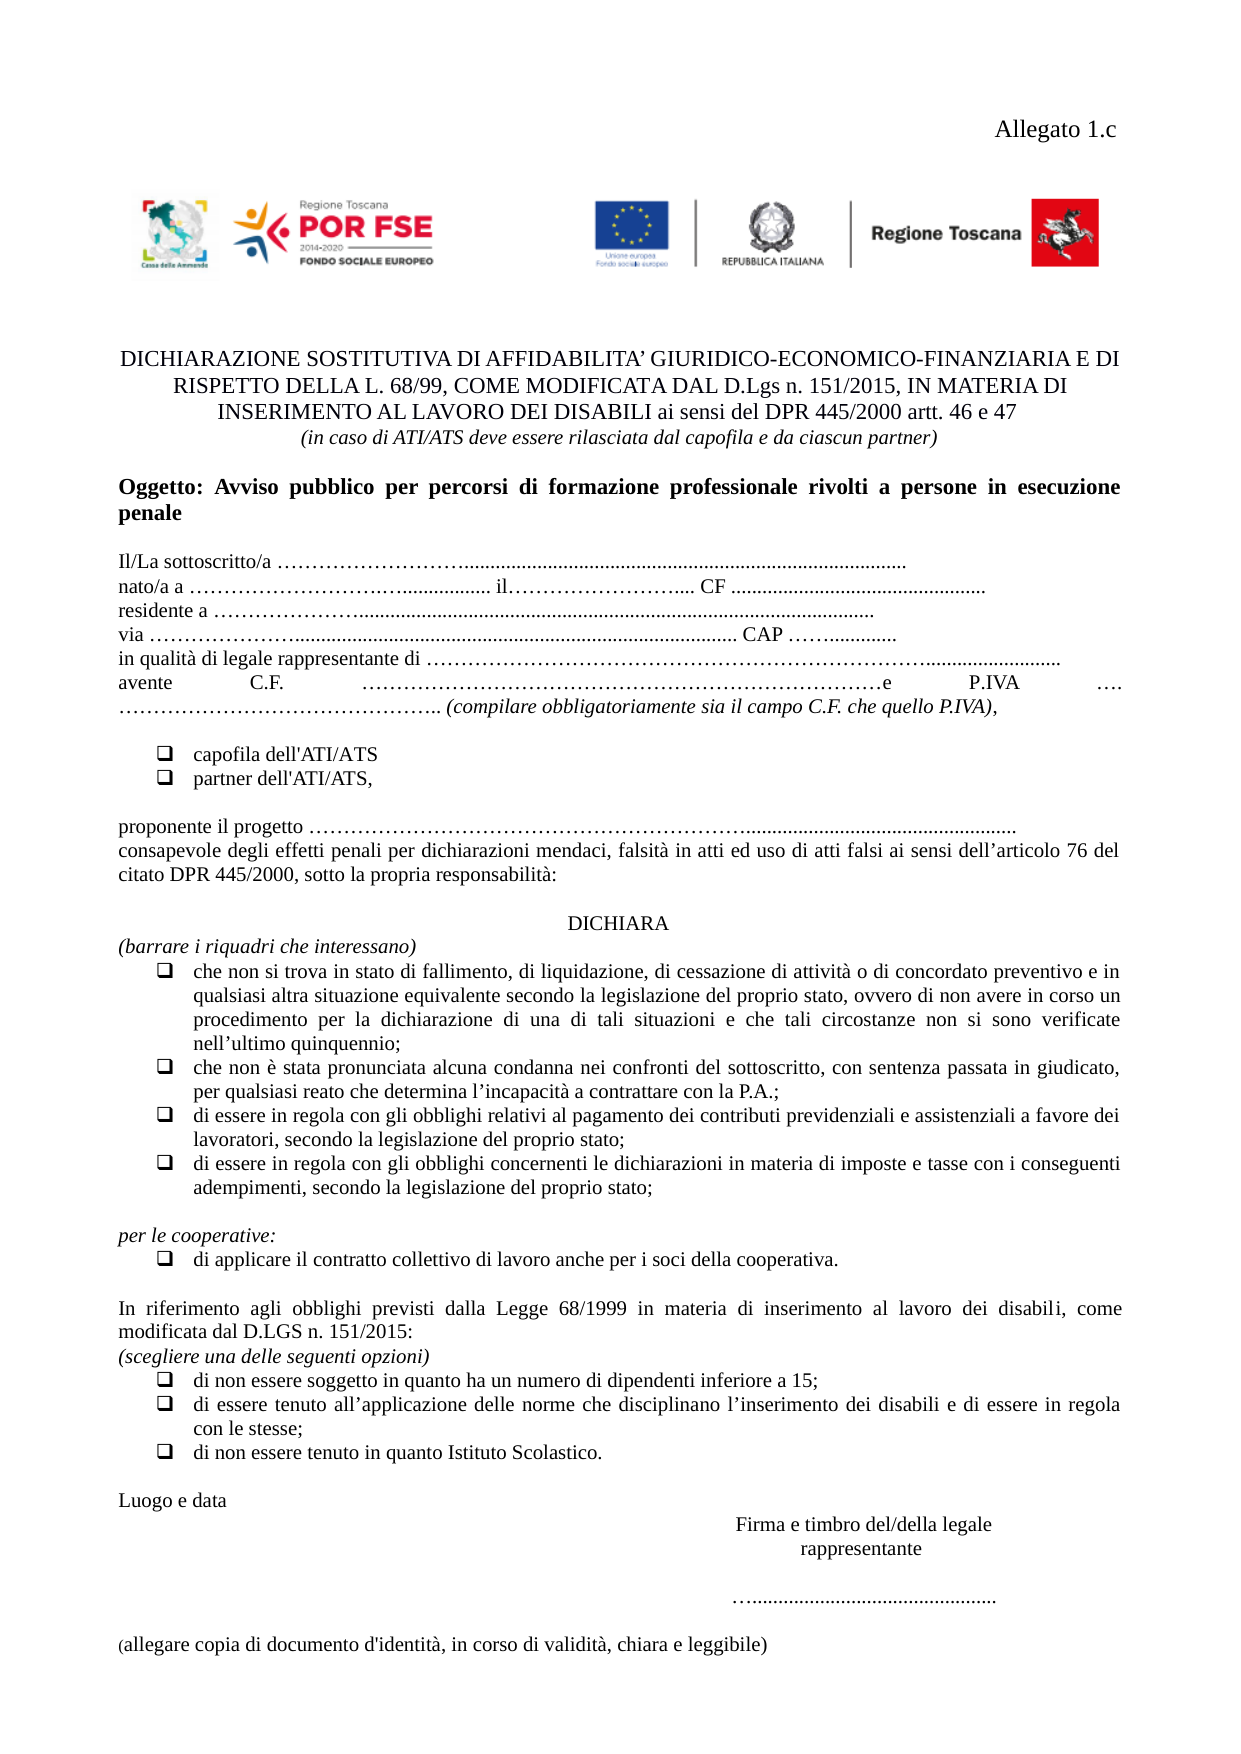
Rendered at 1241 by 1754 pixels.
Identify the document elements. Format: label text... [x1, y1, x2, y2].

text per le cooperative: [118, 1223, 1122, 1247]
list capofila dell'ATI/ATS [156, 742, 1122, 766]
list di essere tenuto all’applicazione delle norme che disciplinano l’inserimento dei disabili e di essere in regola con le stesse; [156, 1392, 1122, 1440]
list di applicare il contratto collettivo di lavoro anche per i soci della cooperativa. [156, 1247, 1122, 1271]
text Luogo e data [118, 1488, 1122, 1512]
text In riferimento agli obblighi previsti dalla Legge 68/1999 in materia di inserimento al lavoro dei disabili, come modificata dal D.LGS n. 151/2015: [118, 1295, 1122, 1343]
list partner dell'ATI/ATS, [156, 766, 1122, 790]
text (barrare i riquadri che interessano) [118, 934, 1122, 958]
text via …………………..................................................................................... CAP ……............. [118, 622, 1122, 646]
text …............................................... [605, 1584, 1122, 1608]
list che non è stata pronunciata alcuna condanna nei confronti del sottoscritto, con sentenza passata in giudicato, per qualsiasi reato che determina l’incapacità a contrattare con la P.A.; [156, 1055, 1122, 1103]
text avente C.F. …………………………………………………………………e P.IVA ….……………………………………….. (compilare obbligatoriamente sia il campo C.F. che quello P.IVA), [118, 670, 1122, 718]
text (in caso di ATI/ATS deve essere rilasciata dal capofila e da ciascun partner) [118, 424, 1122, 449]
text rappresentante [605, 1536, 1122, 1560]
text Oggetto: Avviso pubblico per percorsi di formazione professionale rivolti a persone in esecuzione penale [118, 473, 1122, 525]
text in qualità di legale rappresentante di ……………………………………………………………….......................... [118, 646, 1122, 670]
list che non si trova in stato di fallimento, di liquidazione, di cessazione di attività o di concordato preventivo e in qualsiasi altra situazione equivalente secondo la legislazione del proprio stato, ovvero di non avere in corso un procedimento per la dichiarazione di una di tali situazioni e che tali circostanze non si sono verificate nell’ultimo quinquennio; [156, 958, 1122, 1055]
picture [118, 177, 1123, 291]
text DICHIARAZIONE SOSTITUTIVA DI AFFIDABILITA’ GIURIDICO-ECONOMICO-FINANZIARIA E DI RISPETTO DELLA L. 68/99, COME MODIFICATA DAL D.Lgs n. 151/2015, IN MATERIA DI INSERIMENTO AL LAVORO DEI DISABILI ai sensi del DPR 445/2000 artt. 46 e 47 [118, 346, 1122, 424]
list di essere in regola con gli obblighi relativi al pagamento dei contributi previdenziali e assistenziali a favore dei lavoratori, secondo la legislazione del proprio stato; [156, 1103, 1122, 1151]
text residente a …………………................................................................................................... [118, 598, 1122, 622]
text nato/a a ……………………….…................. il…………………….... CF ................................................. [118, 573, 1122, 598]
list di non essere soggetto in quanto ha un numero di dipendenti inferiore a 15; [156, 1368, 1122, 1392]
text consapevole degli effetti penali per dichiarazioni mendaci, falsità in atti ed uso di atti falsi ai sensi dell’articolo 76 del citato DPR 445/2000, sotto la propria responsabilità: [118, 838, 1122, 886]
text Firma e timbro del/della legale [605, 1512, 1122, 1536]
subtitle Allegato 1.c [118, 114, 1122, 142]
list di non essere tenuto in quanto Istituto Scolastico. [156, 1440, 1122, 1464]
text (allegare copia di documento d'identità, in corso di validità, chiara e leggibile) [118, 1632, 1122, 1656]
text proponente il progetto ……………………………………………………….................................................... [118, 814, 1122, 838]
text DICHIARA [118, 910, 1122, 934]
list di essere in regola con gli obblighi concernenti le dichiarazioni in materia di imposte e tasse con i conseguenti adempimenti, secondo la legislazione del proprio stato; [156, 1151, 1122, 1199]
text Il/La sottoscritto/a ………………………..................................................................................... [118, 549, 1122, 573]
text (scegliere una delle seguenti opzioni) [118, 1343, 1122, 1368]
